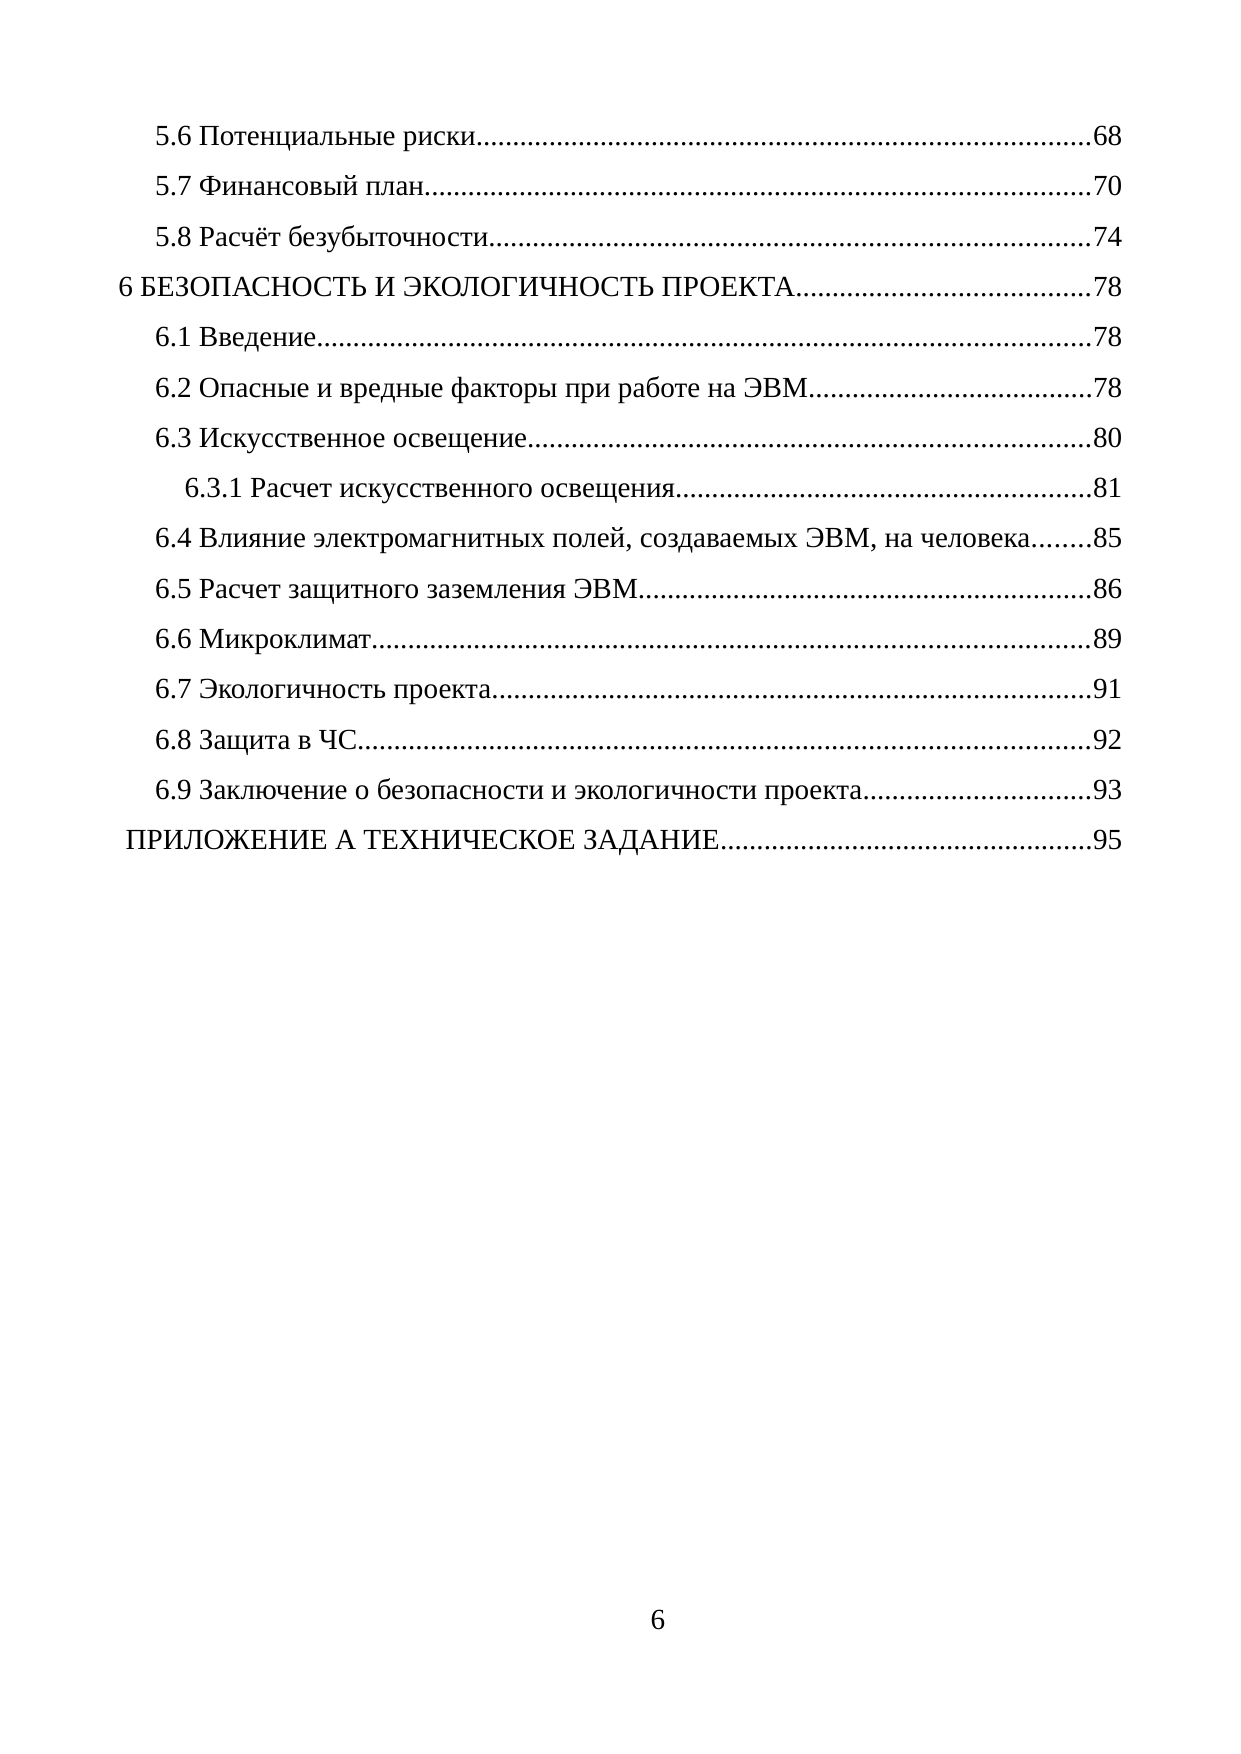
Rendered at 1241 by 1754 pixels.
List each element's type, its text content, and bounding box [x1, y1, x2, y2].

text 6.9 Заключение о безопасности и экологичности проекта 93 [148, 772, 1122, 806]
text 5.6 Потенциальные риски 68 [148, 118, 1122, 152]
text 6.3.1 Расчет искусственного освещения 81 [177, 470, 1122, 504]
text 6.5 Расчет защитного заземления ЭВМ 86 [148, 571, 1122, 604]
text 6.7 Экологичность проекта 91 [148, 672, 1122, 705]
text ПРИЛОЖЕНИЕ А ТЕХНИЧЕСКОЕ ЗАДАНИЕ 95 [118, 822, 1122, 856]
text 6.3 Искусственное освещение 80 [148, 420, 1122, 453]
text 5.7 Финансовый план 70 [148, 168, 1122, 202]
text 6.8 Защита в ЧС 92 [148, 722, 1122, 755]
text 6.1 Введение 78 [148, 319, 1122, 353]
text 6.2 Опасные и вредные факторы при работе на ЭВМ 78 [148, 370, 1122, 403]
text 6.4 Влияние электромагнитных полей, создаваемых ЭВМ, на человека 85 [148, 521, 1122, 554]
text 6.6 Микроклимат 89 [148, 621, 1122, 655]
text 5.8 Расчёт безубыточности 74 [148, 219, 1122, 252]
text 6 Безопасность и экологичность проекта 78 [118, 269, 1122, 303]
